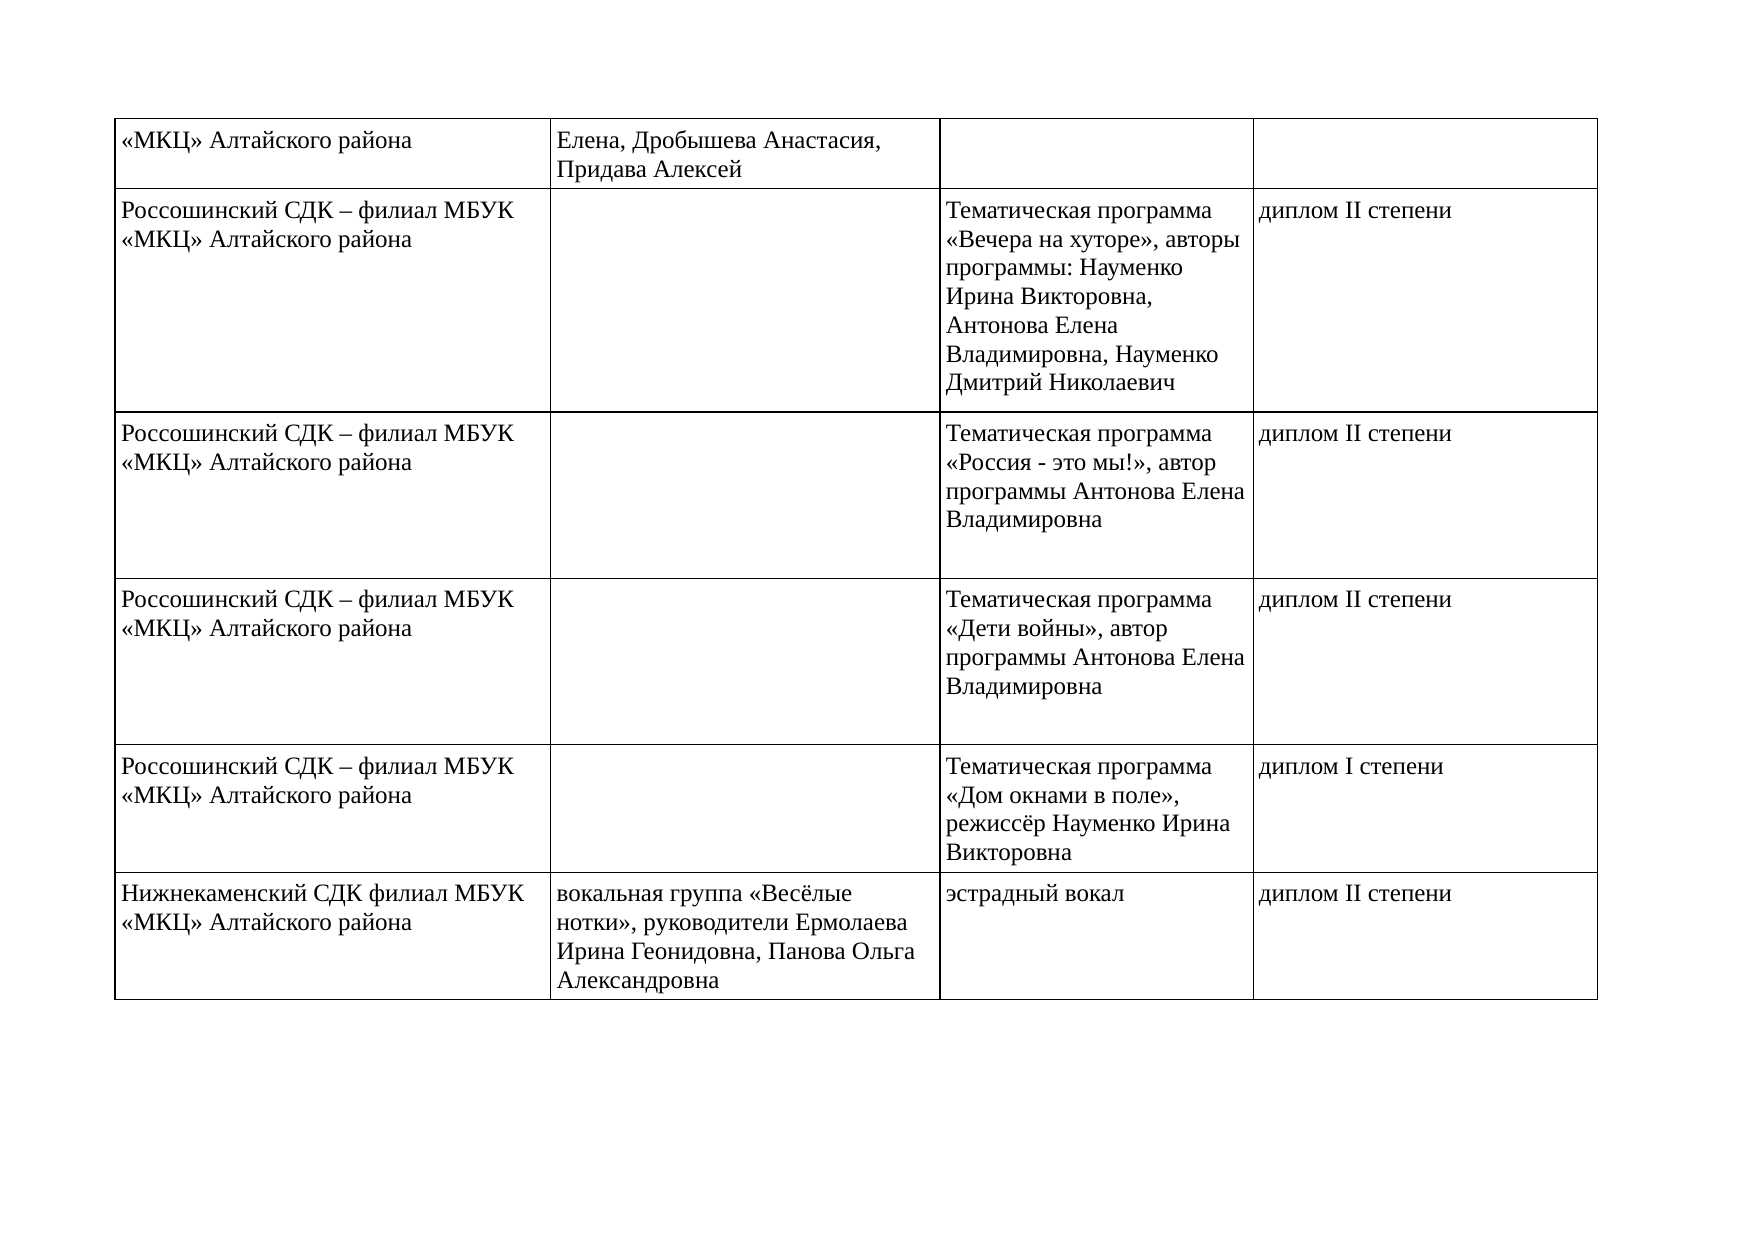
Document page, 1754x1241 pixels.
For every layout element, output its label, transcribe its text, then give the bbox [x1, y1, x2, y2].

table_cell [551, 189, 939, 411]
table_cell диплом II степени [1254, 579, 1597, 744]
table_cell [551, 745, 939, 872]
table_cell Нижнекаменский СДК филиал МБУК «МКЦ» Алтайского района [116, 873, 550, 999]
table_cell эстрадный вокал [941, 873, 1253, 999]
table_cell Тематическая программа «Россия - это мы!», автор программы Антонова Елена Владимировна [941, 413, 1253, 578]
table_cell Россошинский СДК – филиал МБУК «МКЦ» Алтайского района [116, 745, 550, 872]
table_cell Тематическая программа «Вечера на хуторе», авторы программы: Науменко Ирина Викторовна, Антонова Елена Владимировна, Науменко Дмитрий Николаевич [941, 189, 1253, 411]
table_cell [1254, 119, 1597, 188]
table_cell вокальная группа «Весёлые нотки», руководители Ермолаева Ирина Геонидовна, Панова Ольга Александровна [551, 873, 939, 999]
table_cell диплом II степени [1254, 873, 1597, 999]
table_cell [551, 579, 939, 744]
table_cell [941, 119, 1253, 188]
table_cell диплом I степени [1254, 745, 1597, 872]
table_cell диплом II степени [1254, 413, 1597, 578]
table_cell Тематическая программа «Дом окнами в поле», режиссёр Науменко Ирина Викторовна [941, 745, 1253, 872]
table_cell Россошинский СДК – филиал МБУК «МКЦ» Алтайского района [116, 579, 550, 744]
table_cell диплом II степени [1254, 189, 1597, 411]
table_cell «МКЦ» Алтайского района [116, 119, 550, 188]
table_cell Россошинский СДК – филиал МБУК «МКЦ» Алтайского района [116, 413, 550, 578]
table_cell [551, 413, 939, 578]
table_cell Россошинский СДК – филиал МБУК «МКЦ» Алтайского района [116, 189, 550, 411]
table_cell Елена, Дробышева Анастасия, Придава Алексей [551, 119, 939, 188]
table_cell Тематическая программа «Дети войны», автор программы Антонова Елена Владимировна [941, 579, 1253, 744]
